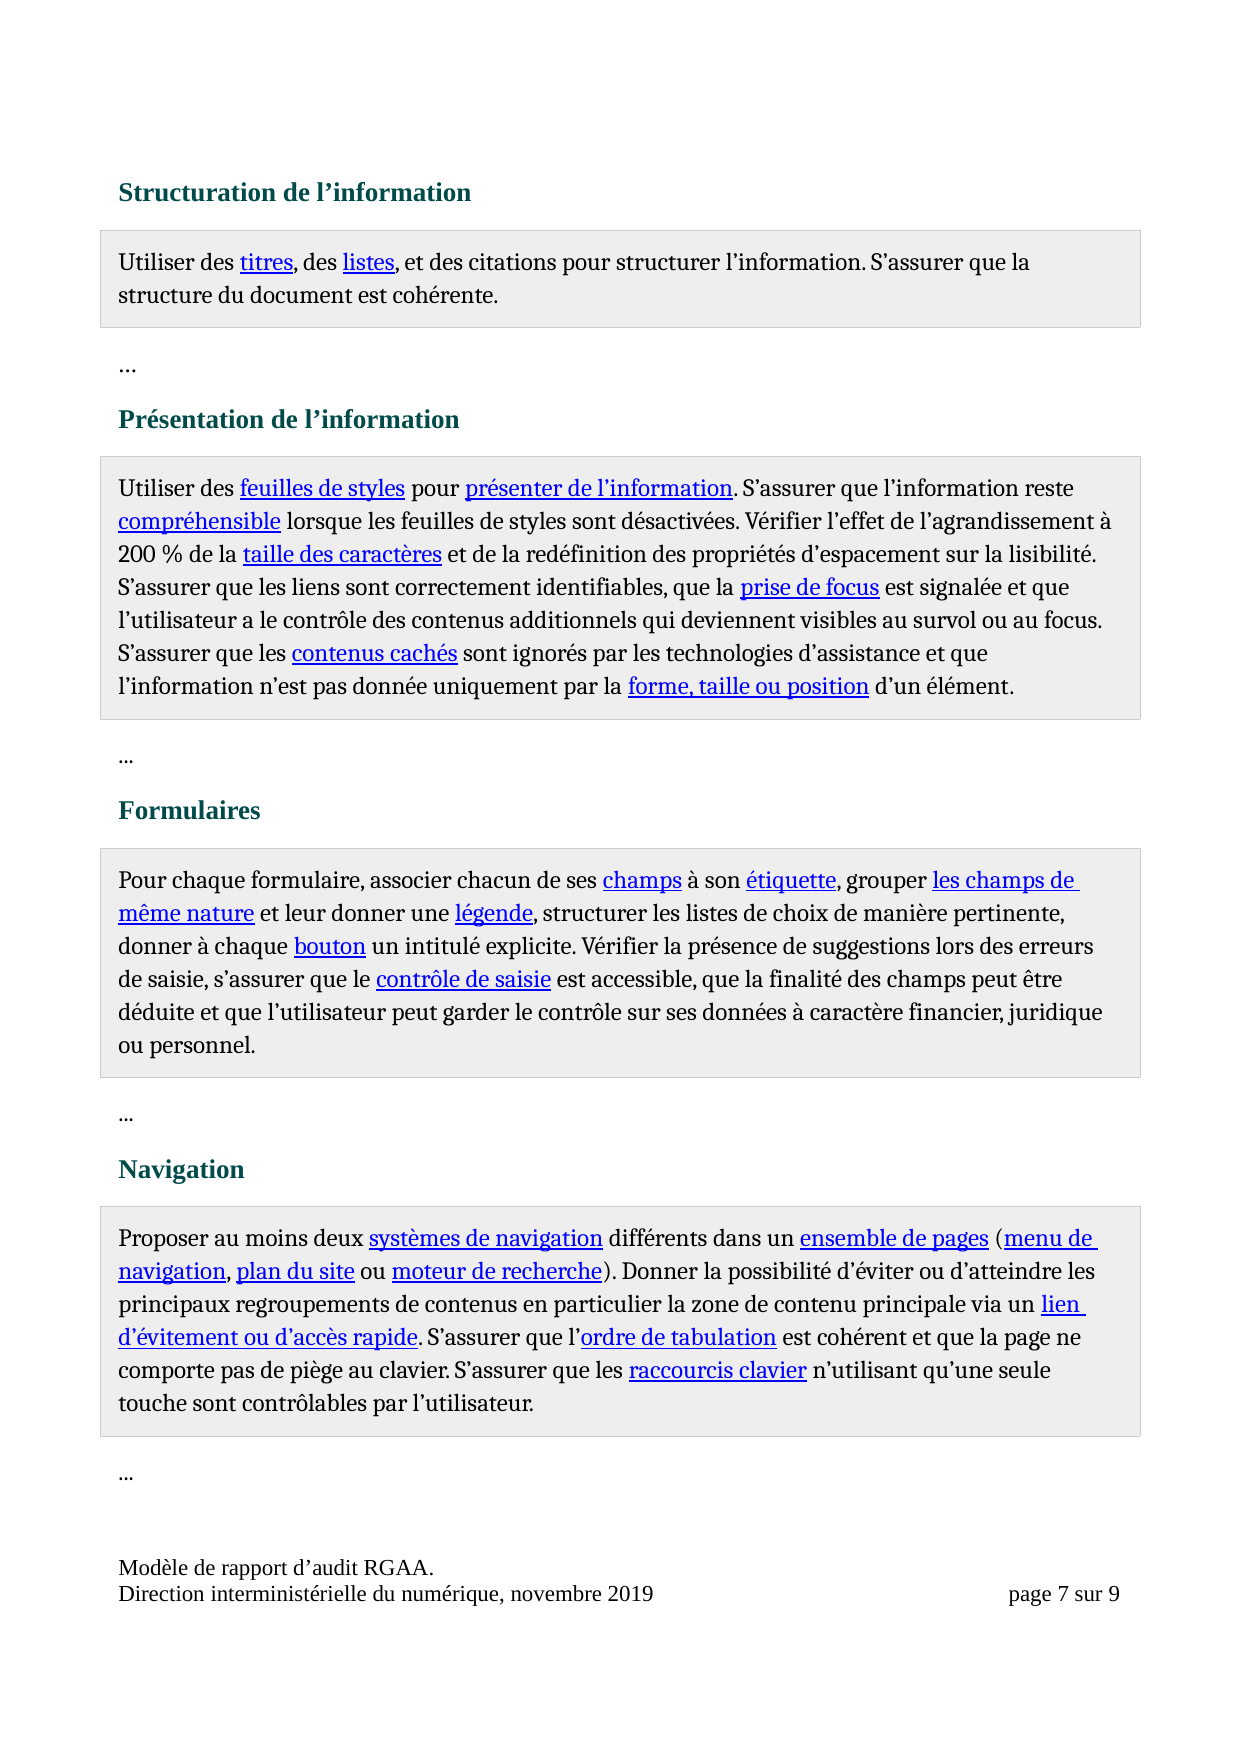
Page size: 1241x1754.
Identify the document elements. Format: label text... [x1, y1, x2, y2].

text Pour chaque formulaire, associer chacun de ses champs à son étiquette, grouper les champs de même nature et leur donner une légende, structurer les listes de choix de manière pertinente, donner à chaque bouton un intitulé explicite. Vérifier la présence de suggestions lors des erreurs de saisie, s’assurer que le contrôle de saisie est accessible, que la finalité des champs peut être déduite et que l’utilisateur peut garder le contrôle sur ses données à caractère financier, juridique ou personnel. [101, 849, 1140, 1077]
text Utiliser des feuilles de styles pour présenter de l’information. S’assurer que l’information reste compréhensible lorsque les feuilles de styles sont désactivées. Vérifier l’effet de l’agrandissement à 200 % de la taille des caractères et de la redéfinition des propriétés d’espacement sur la lisibilité. S’assurer que les liens sont correctement identifiables, que la prise de focus est signalée et que l’utilisateur a le contrôle des contenus additionnels qui deviennent visibles au survol ou au focus. S’assurer que les contenus cachés sont ignorés par les technologies d’assistance et que l’information n’est pas donnée uniquement par la forme, taille ou position d’un élément. [101, 457, 1140, 719]
subtitle Formulaires [118, 794, 1122, 826]
text ... [118, 349, 1122, 378]
text ... [118, 741, 1122, 769]
text Utiliser des titres, des listes, et des citations pour structurer l’information. S’assurer que la structure du document est cohérente. [101, 231, 1140, 327]
subtitle Structuration de l’information [118, 176, 1122, 207]
text Proposer au moins deux systèmes de navigation différents dans un ensemble de pages (menu de navigation, plan du site ou moteur de recherche). Donner la possibilité d’éviter ou d’atteindre les principaux regroupements de contenus en particulier la zone de contenu principale via un lien d’évitement ou d’accès rapide. S’assurer que l’ordre de tabulation est cohérent et que la page ne comporte pas de piège au clavier. S’assurer que les raccourcis clavier n’utilisant qu’une seule touche sont contrôlables par l’utilisateur. [101, 1207, 1140, 1436]
text ... [118, 1458, 1122, 1487]
subtitle Présentation de l’information [118, 403, 1122, 434]
subtitle Navigation [118, 1153, 1122, 1184]
text ... [118, 1099, 1122, 1128]
